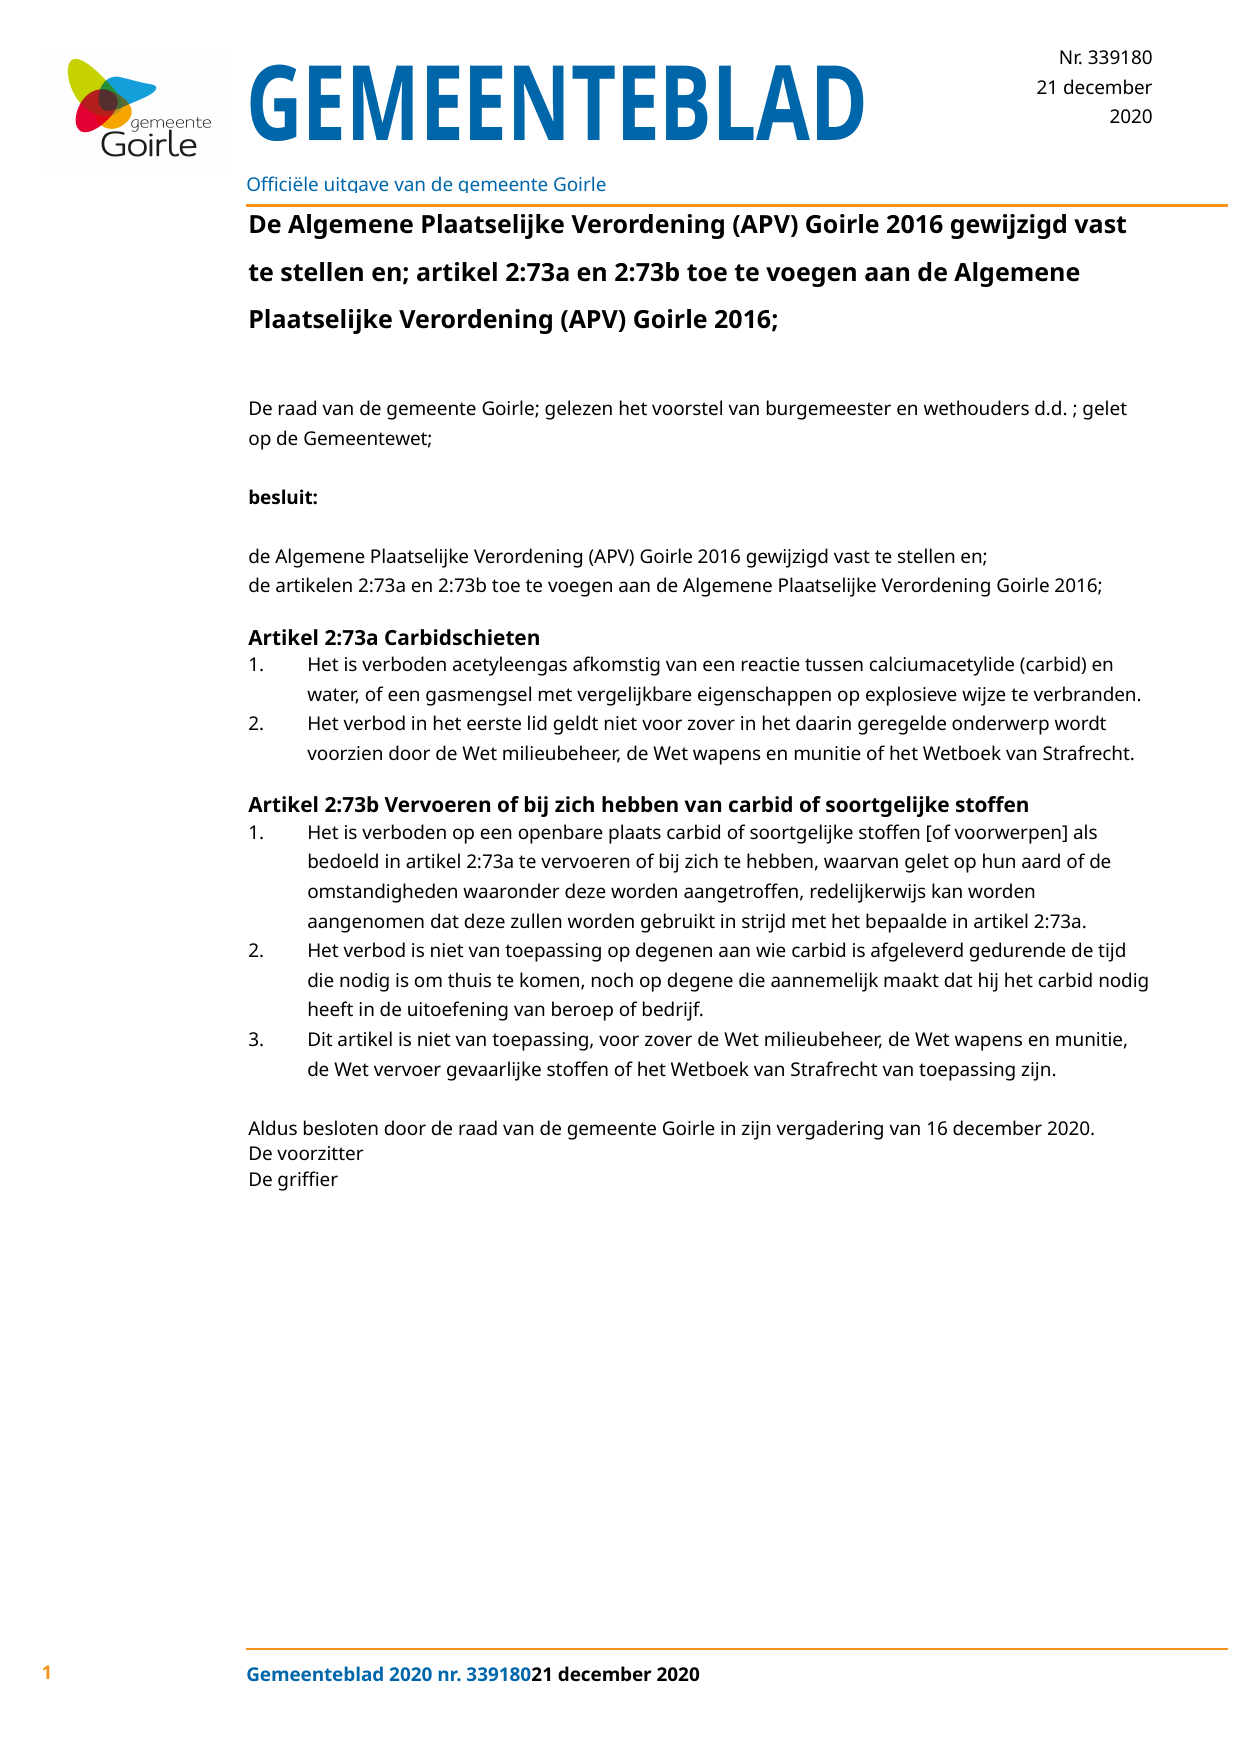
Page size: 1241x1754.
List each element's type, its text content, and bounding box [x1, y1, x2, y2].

text De Algemene Plaatselijke Verordening (APV) Goirle 2016 gewijzigd vast te stellen en; artikel 2:73a en 2:73b toe te voegen aan de Algemene Plaatselijke Verordening (APV) Goirle 2016; [248, 207, 1152, 336]
text de Algemene Plaatselijke Verordening (APV) Goirle 2016 gewijzigd vast te stellen en; [248, 543, 1152, 569]
list Het verbod is niet van toepassing op degenen aan wie carbid is afgeleverd gedurende de tijd die nodig is om thuis te komen, noch op degene die aannemelijk maakt dat hij het carbid nodig heeft in de uitoefening van beroep of bedrijf. [248, 937, 1152, 1022]
text Artikel 2:73b Vervoeren of bij zich hebben van carbid of soortgelijke stoffen [248, 791, 1152, 819]
text De griffier [248, 1166, 1152, 1192]
text de artikelen 2:73a en 2:73b toe te voegen aan de Algemene Plaatselijke Verordening Goirle 2016; [248, 573, 1152, 598]
text De raad van de gemeente Goirle; gelezen het voorstel van burgemeester en wethouders d.d. ; gelet op de Gemeentewet; [248, 395, 1152, 450]
text Aldus besloten door de raad van de gemeente Goirle in zijn vergadering van 16 december 2020. [248, 1115, 1152, 1141]
text besluit: [248, 484, 1152, 509]
list Het is verboden op een openbare plaats carbid of soortgelijke stoffen [of voorwerpen] als bedoeld in artikel 2:73a te vervoeren of bij zich te hebben, waarvan gelet op hun aard of de omstandigheden waaronder deze worden aangetroffen, redelijkerwijs kan worden aangenomen dat deze zullen worden gebruikt in strijd met het bepaalde in artikel 2:73a. [248, 819, 1152, 933]
list Het is verboden acetyleengas afkomstig van een reactie tussen calciumacetylide (carbid) en water, of een gasmengsel met vergelijkbare eigenschappen op explosieve wijze te verbranden. [248, 651, 1152, 707]
text De voorzitter [248, 1141, 1152, 1166]
list Dit artikel is niet van toepassing, voor zover de Wet milieubeheer, de Wet wapens en munitie, de Wet vervoer gevaarlijke stoffen of het Wetboek van Strafrecht van toepassing zijn. [248, 1026, 1152, 1081]
list Het verbod in het eerste lid geldt niet voor zover in het daarin geregelde onderwerp wordt voorzien door de Wet milieubeheer, de Wet wapens en munitie of het Wetboek van Strafrecht. [248, 711, 1152, 766]
picture [41, 47, 231, 172]
text Artikel 2:73a Carbidschieten [248, 623, 1152, 651]
